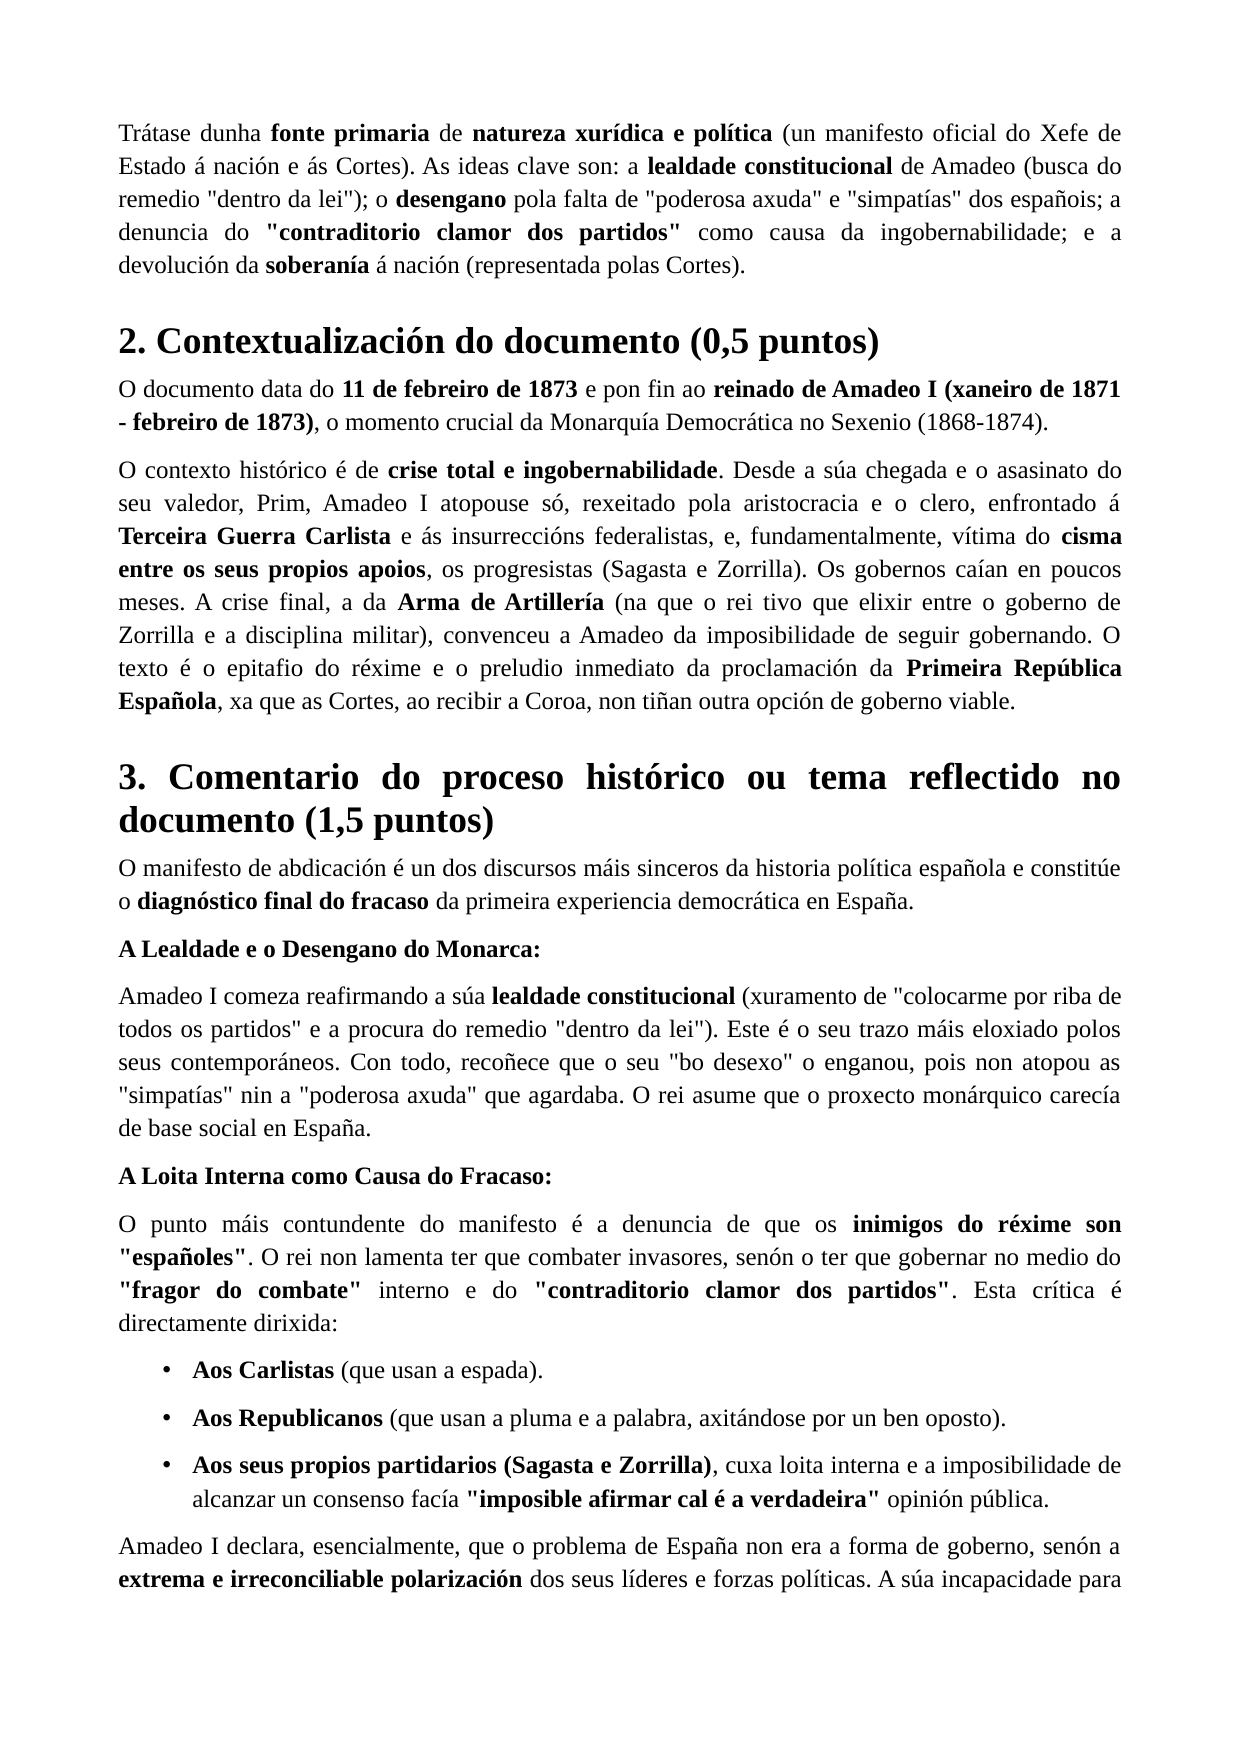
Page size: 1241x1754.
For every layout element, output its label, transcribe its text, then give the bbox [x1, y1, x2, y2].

text O punto máis contundente do manifesto é a denuncia de que os inimigos do réxime son "españoles". O rei non lamenta ter que combater invasores, senón o ter que gobernar no medio do "fragor do combate" interno e do "contraditorio clamor dos partidos". Esta crítica é directamente dirixida: [118, 1209, 1122, 1337]
list Aos seus propios partidarios (Sagasta e Zorrilla), cuxa loita interna e a imposibilidade de alcanzar un consenso facía "imposible afirmar cal é a verdadeira" opinión pública. [162, 1451, 1122, 1512]
subtitle 2. Contextualización do documento (0,5 puntos) [118, 319, 1122, 362]
list Aos Republicanos (que usan a pluma e a palabra, axitándose por un ben oposto). [162, 1403, 1122, 1432]
text O contexto histórico é de crise total e ingobernabilidade. Desde a súa chegada e o asasinato do seu valedor, Prim, Amadeo I atopouse só, rexeitado pola aristocracia e o clero, enfrontado á Terceira Guerra Carlista e ás insurreccións federalistas, e, fundamentalmente, vítima do cisma entre os seus propios apoios, os progresistas (Sagasta e Zorrilla). Os gobernos caían en poucos meses. A crise final, a da Arma de Artillería (na que o rei tivo que elixir entre o goberno de Zorrilla e a disciplina militar), convenceu a Amadeo da imposibilidade de seguir gobernando. O texto é o epitafio do réxime e o preludio inmediato da proclamación da Primeira República Española, xa que as Cortes, ao recibir a Coroa, non tiñan outra opción de goberno viable. [118, 455, 1122, 715]
text A Loita Interna como Causa do Fracaso: [118, 1161, 1122, 1190]
text O documento data do 11 de febreiro de 1873 e pon fin ao reinado de Amadeo I (xaneiro de 1871 - febreiro de 1873), o momento crucial da Monarquía Democrática no Sexenio (1868-1874). [118, 374, 1122, 436]
text O manifesto de abdicación é un dos discursos máis sinceros da historia política española e constitúe o diagnóstico final do fracaso da primeira experiencia democrática en España. [118, 853, 1122, 915]
text A Lealdade e o Desengano do Monarca: [118, 934, 1122, 963]
text Trátase dunha fonte primaria de natureza xurídica e política (un manifesto oficial do Xefe de Estado á nación e ás Cortes). As ideas clave son: a lealdade constitucional de Amadeo (busca do remedio "dentro da lei"); o desengano pola falta de "poderosa axuda" e "simpatías" dos españois; a denuncia do "contraditorio clamor dos partidos" como causa da ingobernabilidade; e a devolución da soberanía á nación (representada polas Cortes). [118, 118, 1122, 279]
subtitle 3. Comentario do proceso histórico ou tema reflectido no documento (1,5 puntos) [118, 754, 1122, 841]
list Aos Carlistas (que usan a espada). [162, 1355, 1122, 1384]
text Amadeo I comeza reafirmando a súa lealdade constitucional (xuramento de "colocarme por riba de todos os partidos" e a procura do remedio "dentro da lei"). Este é o seu trazo máis eloxiado polos seus contemporáneos. Con todo, recoñece que o seu "bo desexo" o enganou, pois non atopou as "simpatías" nin a "poderosa axuda" que agardaba. O rei asume que o proxecto monárquico carecía de base social en España. [118, 981, 1122, 1142]
text Amadeo I declara, esencialmente, que o problema de España non era a forma de goberno, senón a extrema e irreconciliable polarización dos seus líderes e forzas políticas. A súa incapacidade para [118, 1531, 1122, 1593]
